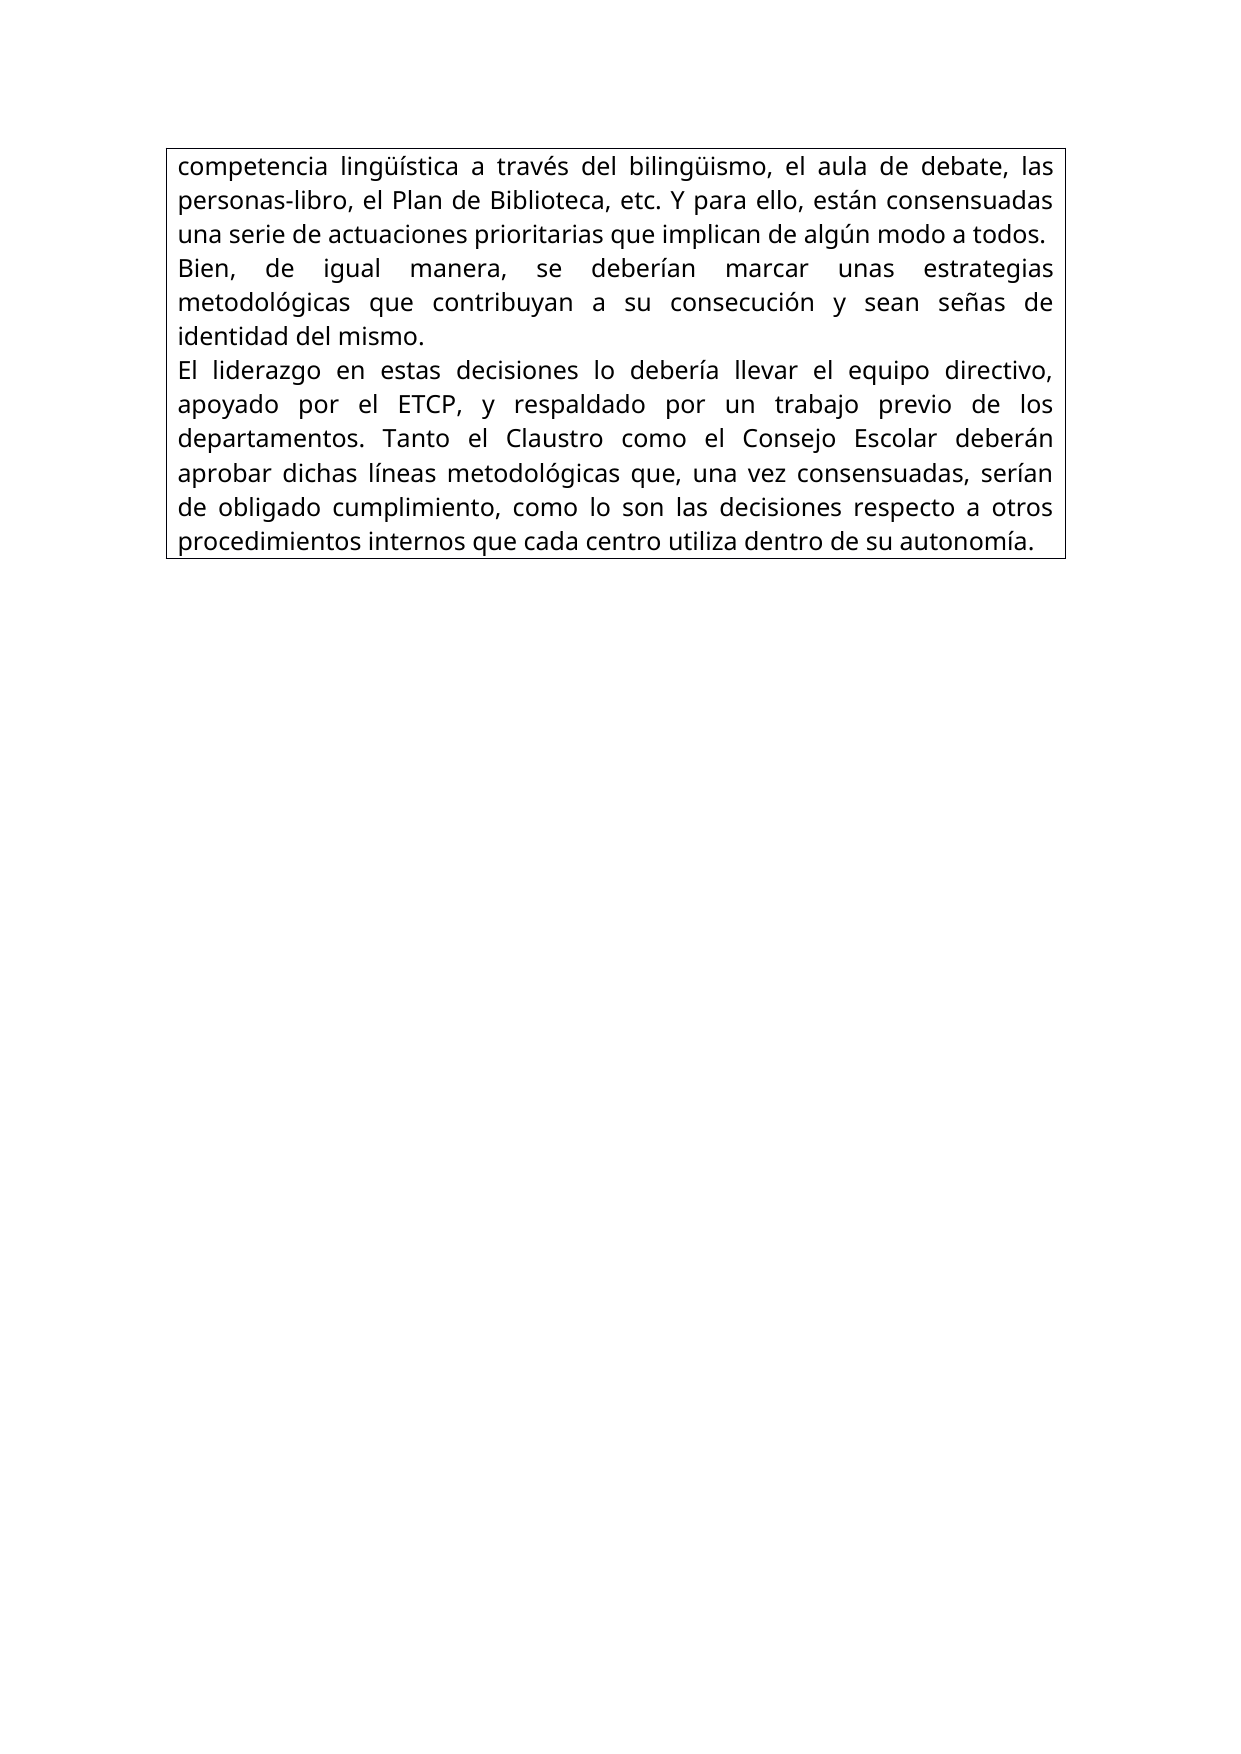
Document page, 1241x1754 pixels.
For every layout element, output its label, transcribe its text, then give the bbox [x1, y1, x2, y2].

table_cell competencia lingüística a través del bilingüismo, el aula de debate, las personas-libro, el Plan de Biblioteca, etc. Y para ello, están consensuadas una serie de actuaciones prioritarias que implican de algún modo a todos. Bien, de igual manera, se deberían marcar unas estrategias metodológicas que contribuyan a su consecución y sean señas de identidad del mismo. El liderazgo en estas decisiones lo debería llevar el equipo directivo, apoyado por el ETCP, y respaldado por un trabajo previo de los departamentos. Tanto el Claustro como el Consejo Escolar deberán aprobar dichas líneas metodológicas que, una vez consensuadas, serían de obligado cumplimiento, como lo son las decisiones respecto a otros procedimientos internos que cada centro utiliza dentro de su autonomía. [167, 149, 1065, 557]
